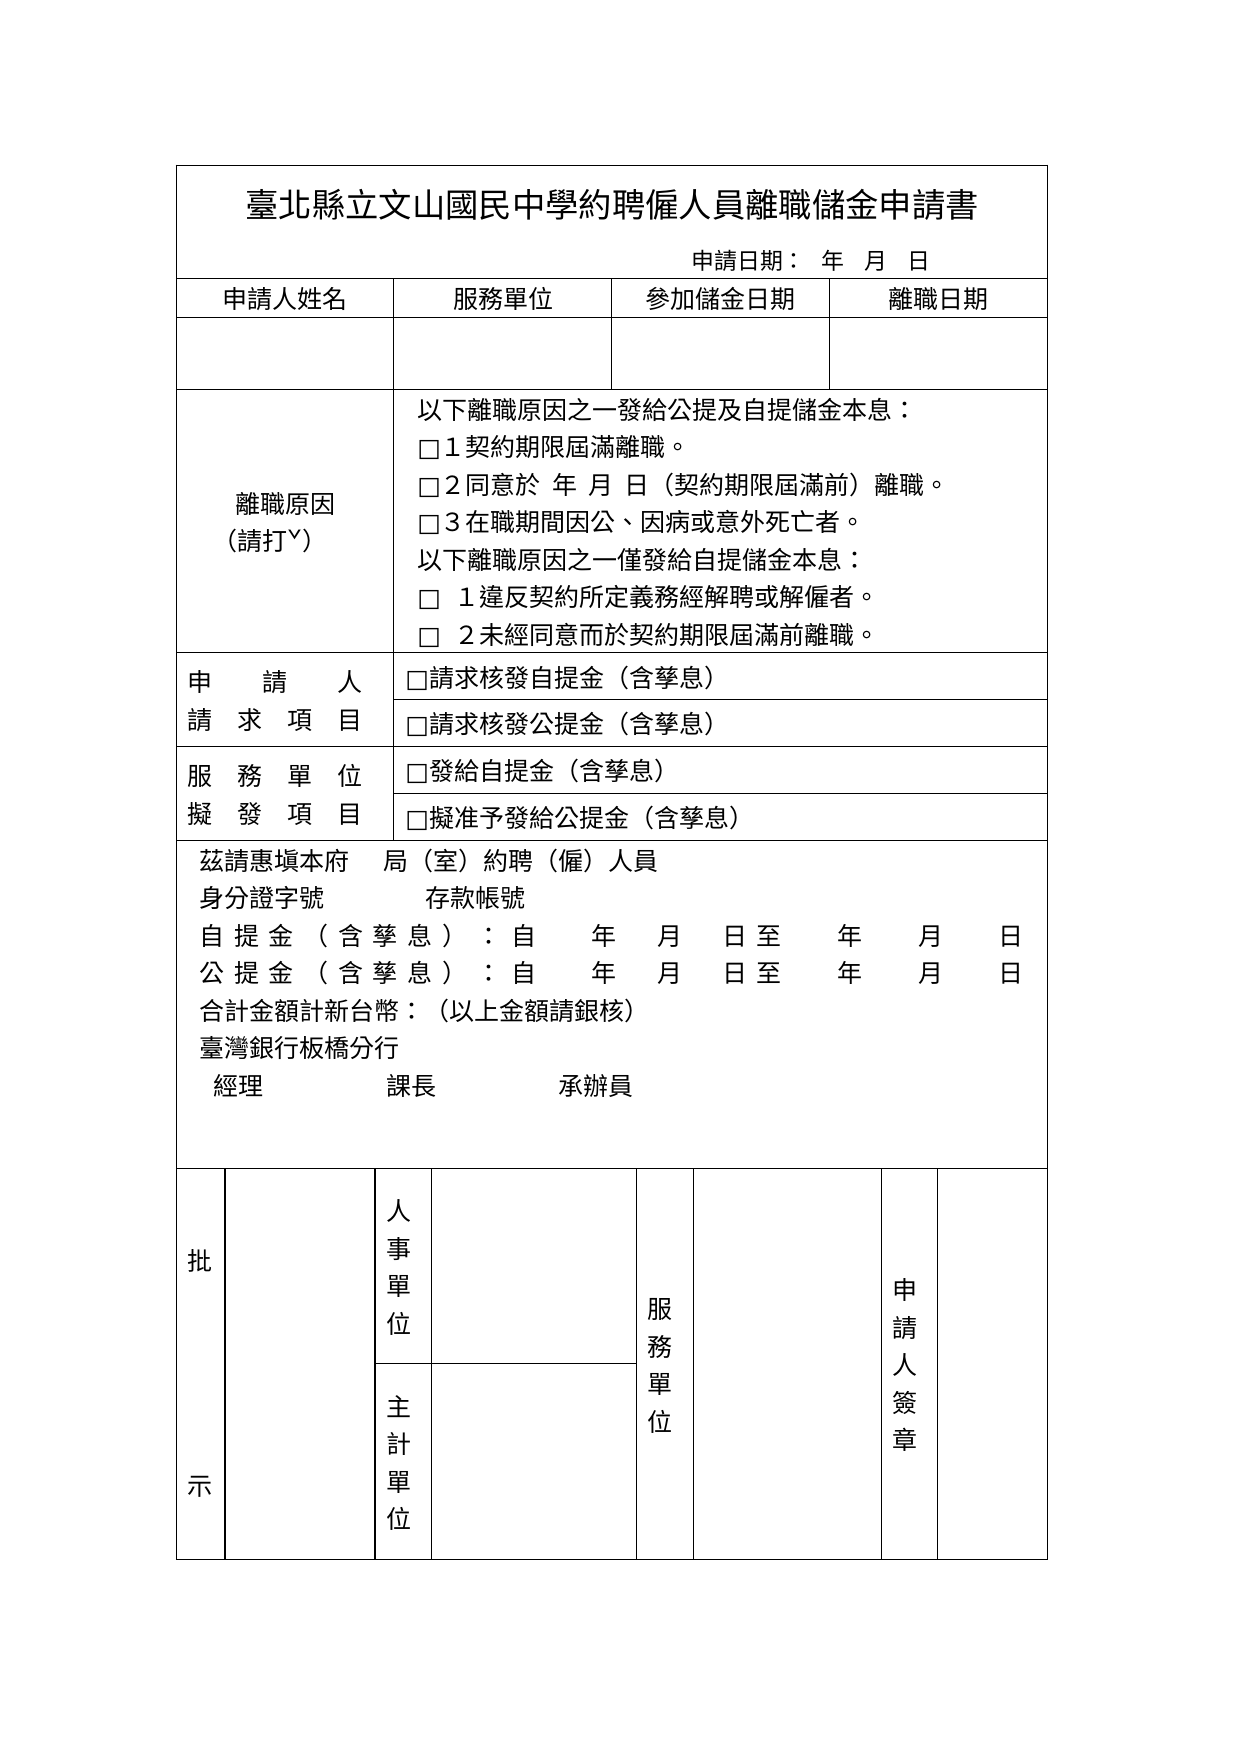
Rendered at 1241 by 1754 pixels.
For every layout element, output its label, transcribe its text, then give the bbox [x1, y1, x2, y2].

table_cell [226, 1169, 374, 1559]
table_cell 批 示 [177, 1169, 224, 1559]
table_cell [177, 318, 393, 389]
table_cell [694, 1169, 881, 1559]
table_cell □發給自提金（含孳息） [394, 747, 1047, 793]
table_cell 服務單位 [394, 279, 611, 317]
table_cell 人 事 單 位 [376, 1169, 431, 1363]
table_cell 服 務 單 位 [637, 1169, 693, 1559]
table_cell 離職原因 （請打ˇ） [177, 390, 393, 652]
table_cell [432, 1169, 636, 1363]
table_cell [830, 318, 1047, 389]
table_cell □請求核發自提金（含孳息） [394, 653, 1047, 699]
table_cell 主 計 單 位 [376, 1364, 431, 1559]
table_cell 申 請 人 簽 章 [882, 1169, 937, 1559]
table_header 臺北縣立文山國民中學約聘僱人員離職儲金申請書 申請日期： 年 月 日 [177, 166, 1047, 278]
table_cell [612, 318, 829, 389]
table_cell 茲請惠塡本府 局（室）約聘（僱）人員 身分證字號 存款帳號 自提金（含孳息）：自 年 月 日至 年 月 日 公提金（含孳息）：自 年 月 日至 年 月 日 合計金額計新台幣：（以上金額請銀核） 臺灣銀行板橋分行 經理 課長 承辦員 [177, 841, 1047, 1168]
table_cell 離職日期 [830, 279, 1047, 317]
table_cell [432, 1364, 636, 1559]
table_cell □請求核發公提金（含孳息） [394, 700, 1047, 746]
table_cell 參加儲金日期 [612, 279, 829, 317]
table_cell 申請人姓名 [177, 279, 393, 317]
table_cell [394, 318, 611, 389]
table_cell 以下離職原因之一發給公提及自提儲金本息： □１契約期限屆滿離職。 □２同意於 年 月 日（契約期限屆滿前）離職。 □３在職期間因公、因病或意外死亡者。 以下離職原因之一僅發給自提儲金本息： １違反契約所定義務經解聘或解僱者。 ２未經同意而於契約期限屆滿前離職。 [394, 390, 1047, 652]
table_cell 服 務 單 位 擬 發 項 目 [177, 747, 393, 840]
table_cell [938, 1169, 1047, 1559]
table_cell 申 請 人 請 求 項 目 [177, 653, 393, 746]
table_cell □擬准予發給公提金（含孳息） [394, 794, 1047, 840]
